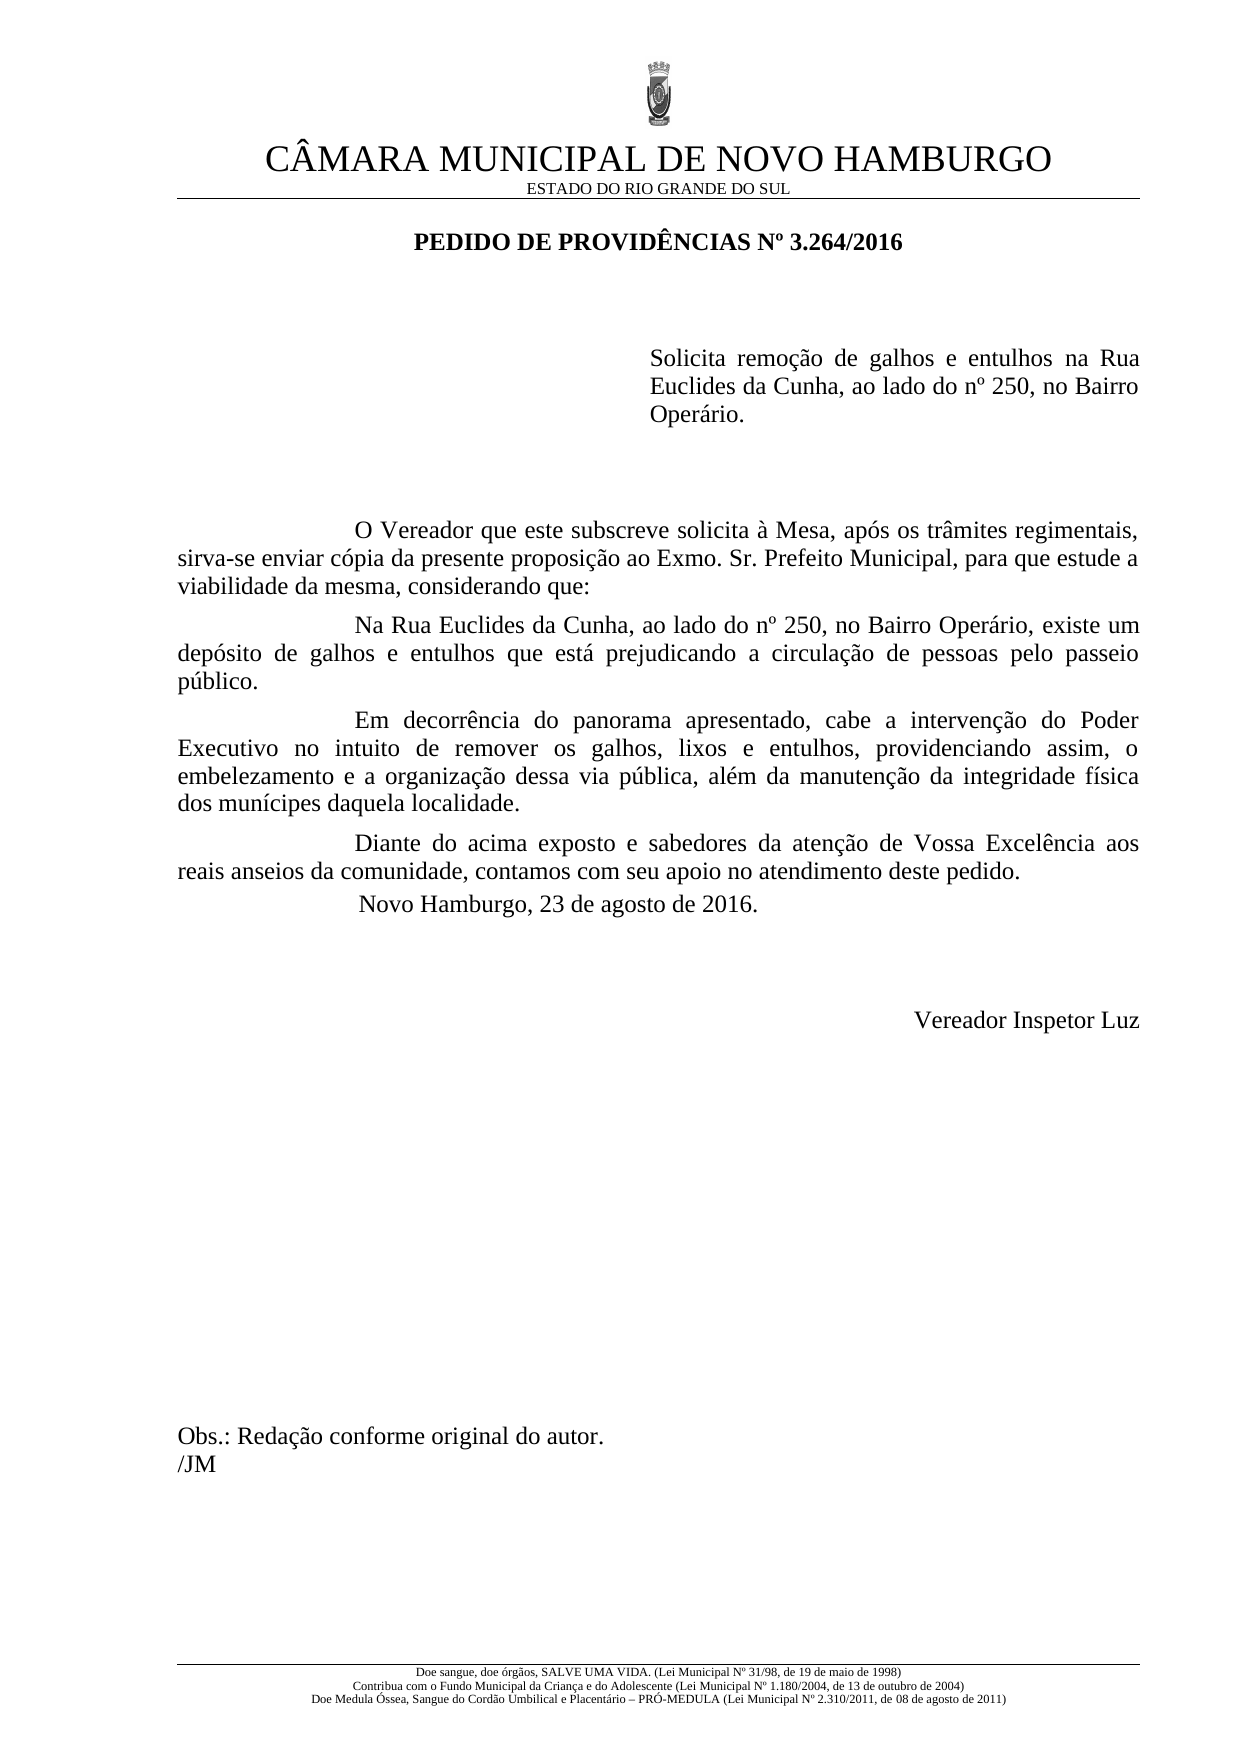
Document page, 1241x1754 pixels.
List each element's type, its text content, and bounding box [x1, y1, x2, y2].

text Diante do acima exposto e sabedores da atenção de Vossa Excelência aos reais anseios da comunidade, contamos com seu apoio no atendimento deste pedido. [177, 829, 1140, 884]
text Obs.: Redação conforme original do autor. [177, 1422, 1140, 1450]
text O Vereador que este subscreve solicita à Mesa, após os trâmites regimentais, sirva-se enviar cópia da presente proposição ao Exmo. Sr. Prefeito Municipal, para que estude a viabilidade da mesma, considerando que: [177, 516, 1140, 599]
text PEDIDO DE PROVIDÊNCIAS Nº 3.264/2016 [177, 228, 1140, 256]
text Na Rua Euclides da Cunha, ao lado do nº 250, no Bairro Operário, existe um depósito de galhos e entulhos que está prejudicando a circulação de pessoas pelo passeio público. [177, 611, 1140, 694]
text Solicita remoção de galhos e entulhos na Rua Euclides da Cunha, ao lado do nº 250, no Bairro Operário. [649, 344, 1140, 428]
text Em decorrência do panorama apresentado, cabe a intervenção do Poder Executivo no intuito de remover os galhos, lixos e entulhos, providenciando assim, o embelezamento e a organização dessa via pública, além da manutenção da integridade física dos munícipes daquela localidade. [177, 706, 1140, 817]
text Novo Hamburgo, 23 de agosto de 2016. [177, 890, 1140, 918]
text Vereador Inspetor Luz [177, 1007, 1140, 1034]
text /JM [177, 1450, 1140, 1478]
